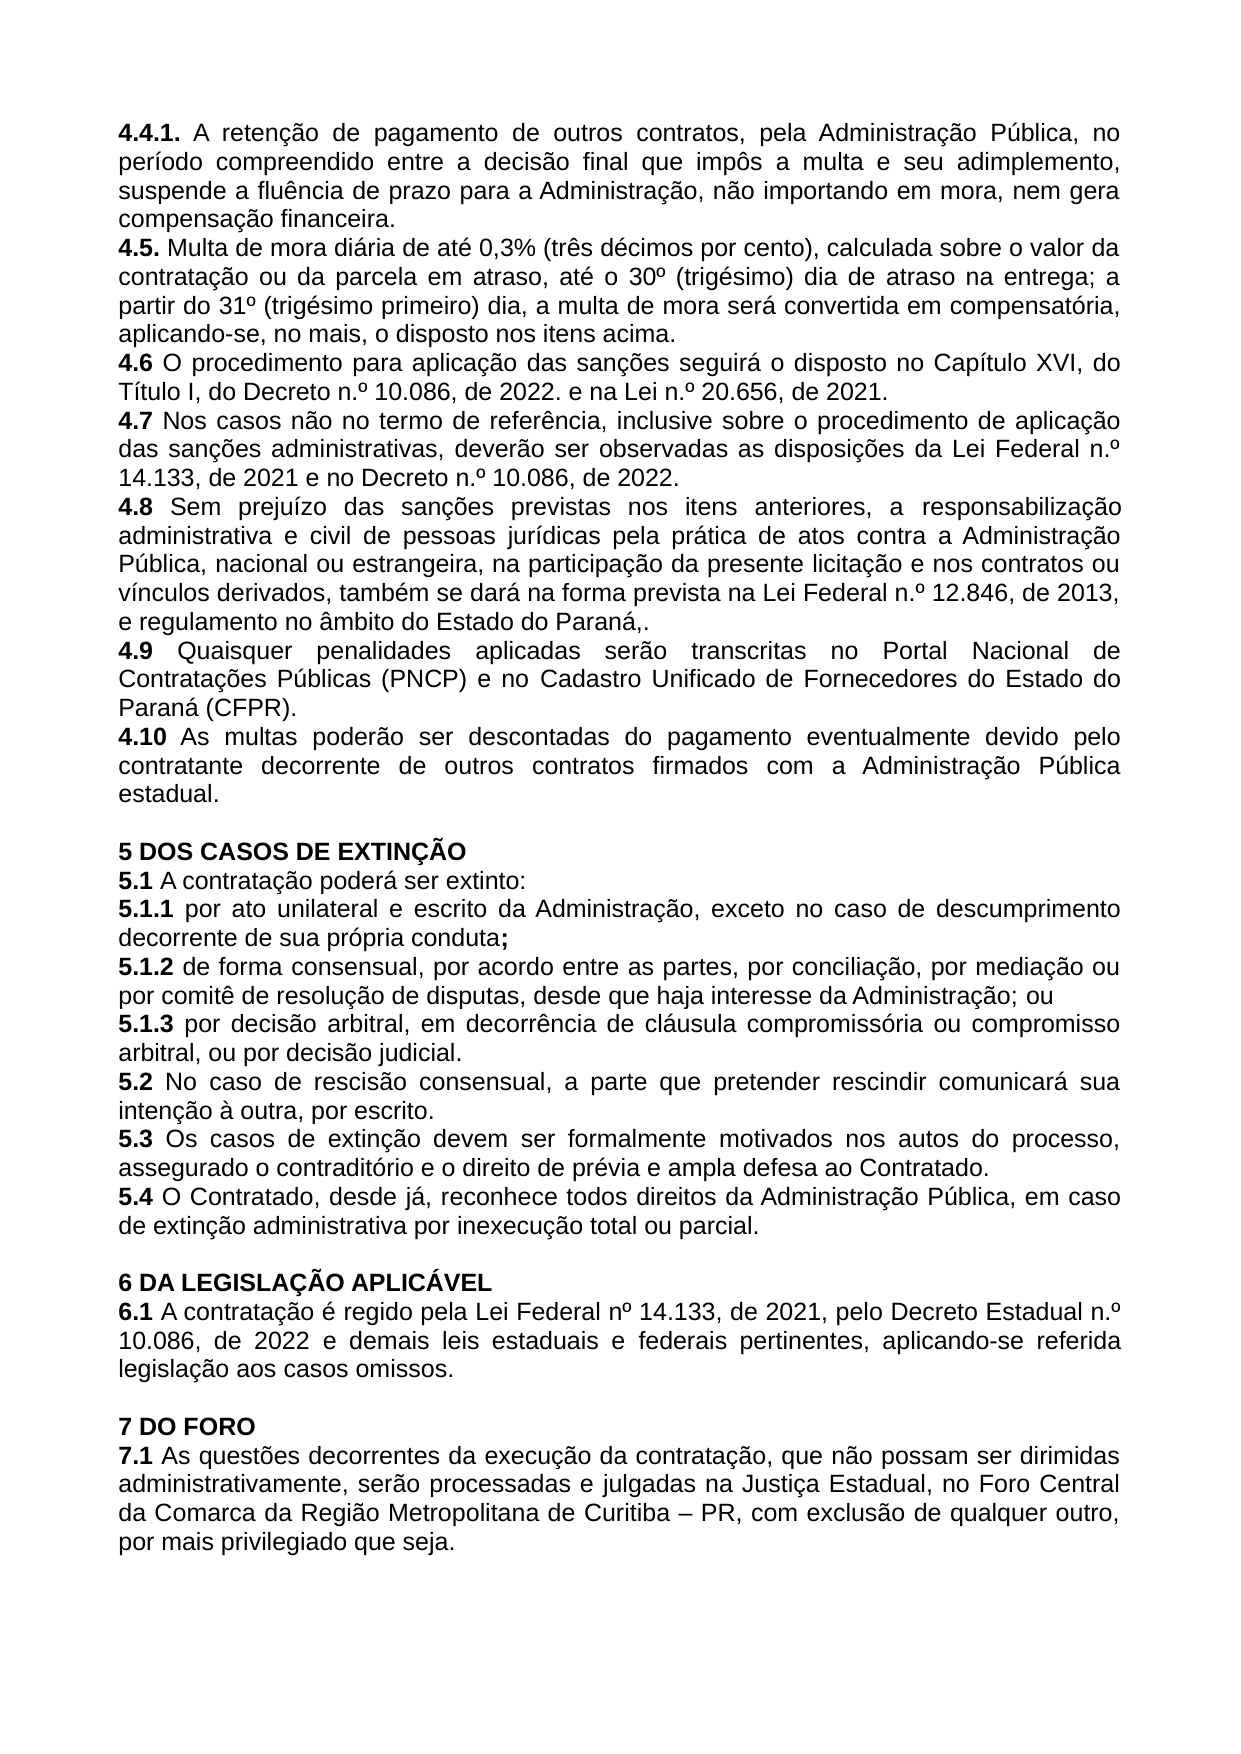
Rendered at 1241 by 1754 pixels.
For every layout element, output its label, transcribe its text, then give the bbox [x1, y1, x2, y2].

text 4.9 Quaisquer penalidades aplicadas serão transcritas no Portal Nacional de Contratações Públicas (PNCP) e no Cadastro Unificado de Fornecedores do Estado do Paraná (CFPR). [118, 636, 1122, 722]
text 4.7 Nos casos não no termo de referência, inclusive sobre o procedimento de aplicação das sanções administrativas, deverão ser observadas as disposições da Lei Federal n.º 14.133, de 2021 e no Decreto n.º 10.086, de 2022. [118, 406, 1122, 492]
text 5.1 A contratação poderá ser extinto: [118, 866, 1122, 894]
text 7.1 As questões decorrentes da execução da contratação, que não possam ser dirimidas administrativamente, serão processadas e julgadas na Justiça Estadual, no Foro Central da Comarca da Região Metropolitana de Curitiba – PR, com exclusão de qualquer outro, por mais privilegiado que seja. [118, 1441, 1122, 1556]
text 5.4 O Contratado, desde já, reconhece todos direitos da Administração Pública, em caso de extinção administrativa por inexecução total ou parcial. [118, 1182, 1122, 1239]
text 6 DA LEGISLAÇÃO APLICÁVEL [118, 1268, 1122, 1297]
text 5.3 Os casos de extinção devem ser formalmente motivados nos autos do processo, assegurado o contraditório e o direito de prévia e ampla defesa ao Contratado. [118, 1124, 1122, 1182]
text 5.1.1 por ato unilateral e escrito da Administração, exceto no caso de descumprimento decorrente de sua própria conduta; [118, 894, 1122, 952]
text 5.1.3 por decisão arbitral, em decorrência de cláusula compromissória ou compromisso arbitral, ou por decisão judicial. [118, 1009, 1122, 1067]
text 4.6 O procedimento para aplicação das sanções seguirá o disposto no Capítulo XVI, do Título I, do Decreto n.º 10.086, de 2022. e na Lei n.º 20.656, de 2021. [118, 348, 1122, 406]
text 4.8 Sem prejuízo das sanções previstas nos itens anteriores, a responsabilização administrativa e civil de pessoas jurídicas pela prática de atos contra a Administração Pública, nacional ou estrangeira, na participação da presente licitação e nos contratos ou vínculos derivados, também se dará na forma prevista na Lei Federal n.º 12.846, de 2013, e regulamento no âmbito do Estado do Paraná,. [118, 492, 1122, 636]
text 5.2 No caso de rescisão consensual, a parte que pretender rescindir comunicará sua intenção à outra, por escrito. [118, 1067, 1122, 1124]
text 4.5. Multa de mora diária de até 0,3% (três décimos por cento), calculada sobre o valor da contratação ou da parcela em atraso, até o 30º (trigésimo) dia de atraso na entrega; a partir do 31º (trigésimo primeiro) dia, a multa de mora será convertida em compensatória, aplicando-se, no mais, o disposto nos itens acima. [118, 233, 1122, 348]
text 7 DO FORO [118, 1412, 1122, 1441]
text 5 DOS CASOS DE EXTINÇÃO [118, 837, 1122, 866]
text 4.10 As multas poderão ser descontadas do pagamento eventualmente devido pelo contratante decorrente de outros contratos firmados com a Administração Pública estadual. [118, 722, 1122, 808]
text 4.4.1. A retenção de pagamento de outros contratos, pela Administração Pública, no período compreendido entre a decisão final que impôs a multa e seu adimplemento, suspende a fluência de prazo para a Administração, não importando em mora, nem gera compensação financeira. [118, 118, 1122, 233]
text 6.1 A contratação é regido pela Lei Federal nº 14.133, de 2021, pelo Decreto Estadual n.º 10.086, de 2022 e demais leis estaduais e federais pertinentes, aplicando-se referida legislação aos casos omissos. [118, 1297, 1122, 1383]
text 5.1.2 de forma consensual, por acordo entre as partes, por conciliação, por mediação ou por comitê de resolução de disputas, desde que haja interesse da Administração; ou [118, 952, 1122, 1009]
